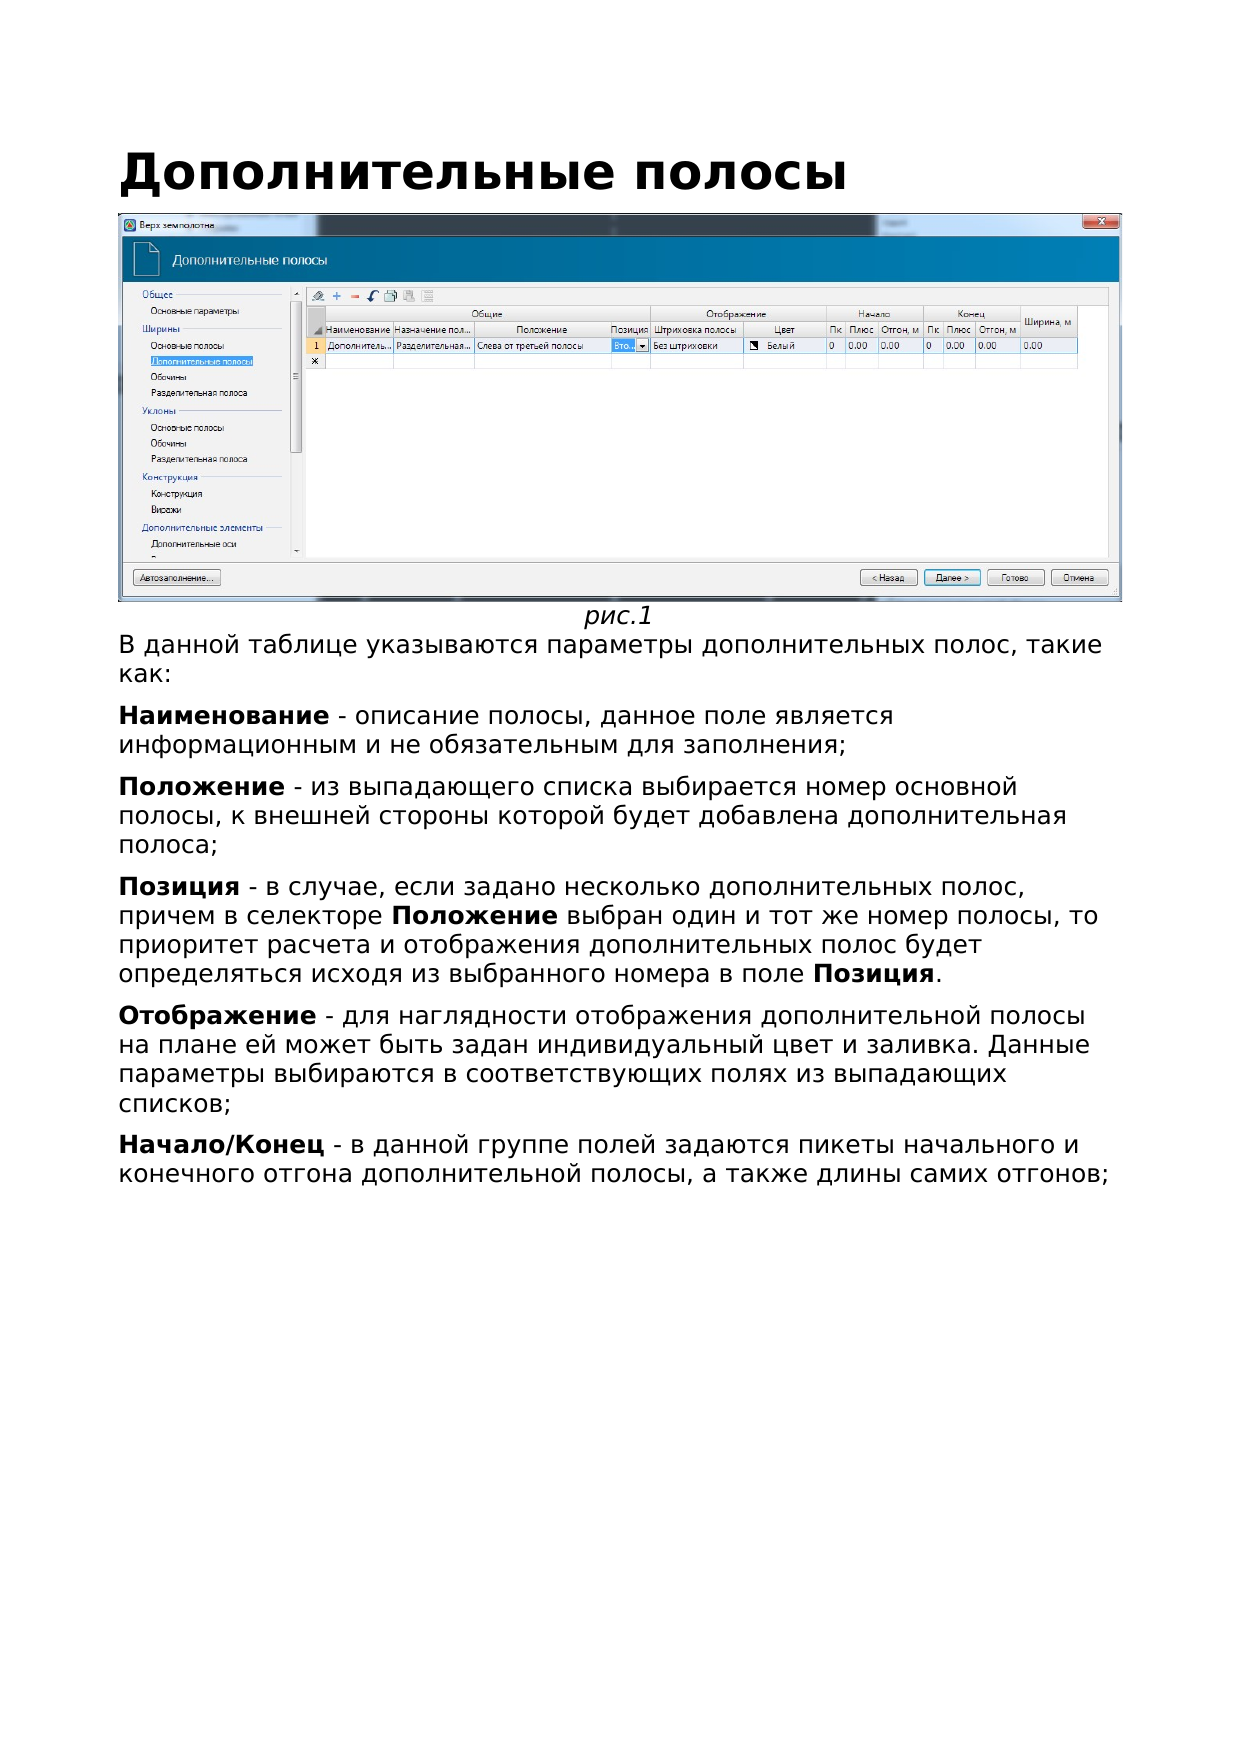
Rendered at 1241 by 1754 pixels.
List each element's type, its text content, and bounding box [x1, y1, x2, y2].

text Положение - из выпадающего списка выбирается номер основной полосы, к внешней стороны которой будет добавлена дополнительная полоса; [118, 772, 1122, 859]
text Отображение - для наглядности отображения дополнительной полосы на плане ей может быть задан индивидуальный цвет и заливка. Данные параметры выбираются в соответствующих полях из выпадающих списков; [118, 1001, 1122, 1118]
text рис.1 [118, 602, 1122, 630]
text Наименование - описание полосы, данное поле является информационным и не обязательным для заполнения; [118, 701, 1122, 759]
text Позиция - в случае, если задано несколько дополнительных полос, причем в селекторе Положение выбран один и тот же номер полосы, то приоритет расчета и отображения дополнительных полос будет определяться исходя из выбранного номера в поле Позиция. [118, 872, 1122, 989]
subtitle Дополнительные полосы [118, 143, 1122, 201]
text В данной таблице указываются параметры дополнительных полос, такие как: [118, 630, 1122, 689]
picture [118, 213, 1123, 602]
text Начало/Конец - в данной группе полей задаются пикеты начального и конечного отгона дополнительной полосы, а также длины самих отгонов; [118, 1130, 1122, 1189]
